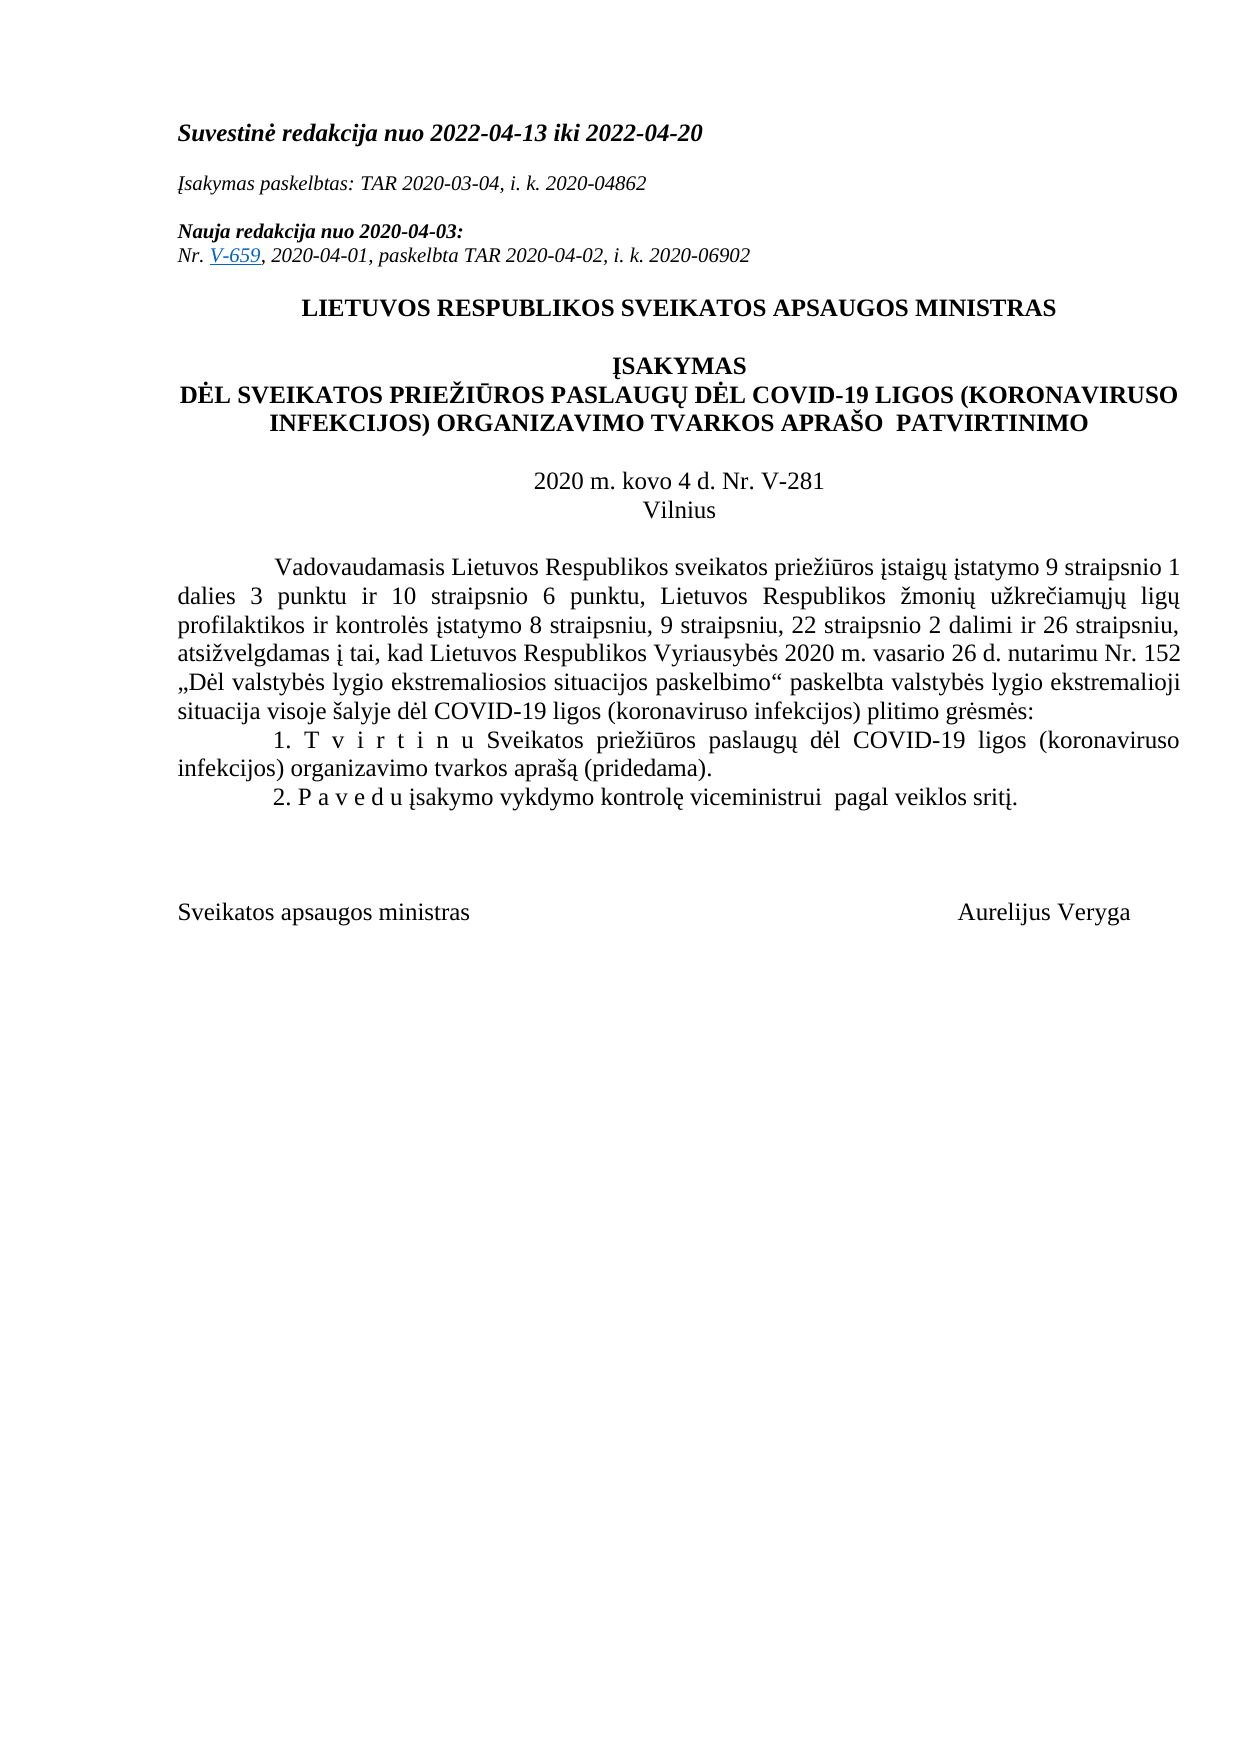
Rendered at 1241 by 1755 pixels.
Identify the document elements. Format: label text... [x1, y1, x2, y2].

text ĮSAKYMAS [177, 351, 1181, 380]
text 2020 m. kovo 4 d. Nr. V-281 [177, 466, 1181, 495]
text Vadovaudamasis Lietuvos Respublikos sveikatos priežiūros įstaigų įstatymo 9 straipsnio 1 dalies 3 punktu ir 10 straipsnio 6 punktu, Lietuvos Respublikos žmonių užkrečiamųjų ligų profilaktikos ir kontrolės įstatymo 8 straipsniu, 9 straipsniu, 22 straipsnio 2 dalimi ir 26 straipsniu, atsižvelgdamas į tai, kad Lietuvos Respublikos Vyriausybės 2020 m. vasario 26 d. nutarimu Nr. 152 „Dėl valstybės lygio ekstremaliosios situacijos paskelbimo“ paskelbta valstybės lygio ekstremalioji situacija visoje šalyje dėl COVID-19 ligos (koronaviruso infekcijos) plitimo grėsmės: [177, 552, 1181, 725]
text Įsakymas paskelbtas: TAR 2020-03-04, i. k. 2020-04862 [177, 171, 1181, 195]
text Nr. V-659, 2020-04-01, paskelbta TAR 2020-04-02, i. k. 2020-06902 [177, 243, 1181, 267]
text DĖL SVEIKATOS PRIEŽIŪROS PASLAUGŲ DĖL COVID-19 LIGOS (KORONAVIRUSO INFEKCIJOS) ORGANIZAVIMO TVARKOS APRAŠO PATVIRTINIMO [177, 380, 1181, 437]
text 1. T v i r t i n u Sveikatos priežiūros paslaugų dėl COVID-19 ligos (koronaviruso infekcijos) organizavimo tvarkos aprašą (pridedama). [177, 725, 1181, 782]
text Vilnius [177, 495, 1181, 523]
text Suvestinė redakcija nuo 2022-04-13 iki 2022-04-20 [177, 118, 1181, 147]
text Sveikatos apsaugos ministras Aurelijus Veryga [177, 897, 1181, 926]
text 2. P a v e d u įsakymo vykdymo kontrolę viceministrui pagal veiklos sritį. [177, 782, 1181, 811]
text Nauja redakcija nuo 2020-04-03: [177, 219, 1181, 243]
text LIETUVOS RESPUBLIKOS SVEIKATOS APSAUGOS MINISTRAS [177, 293, 1181, 322]
